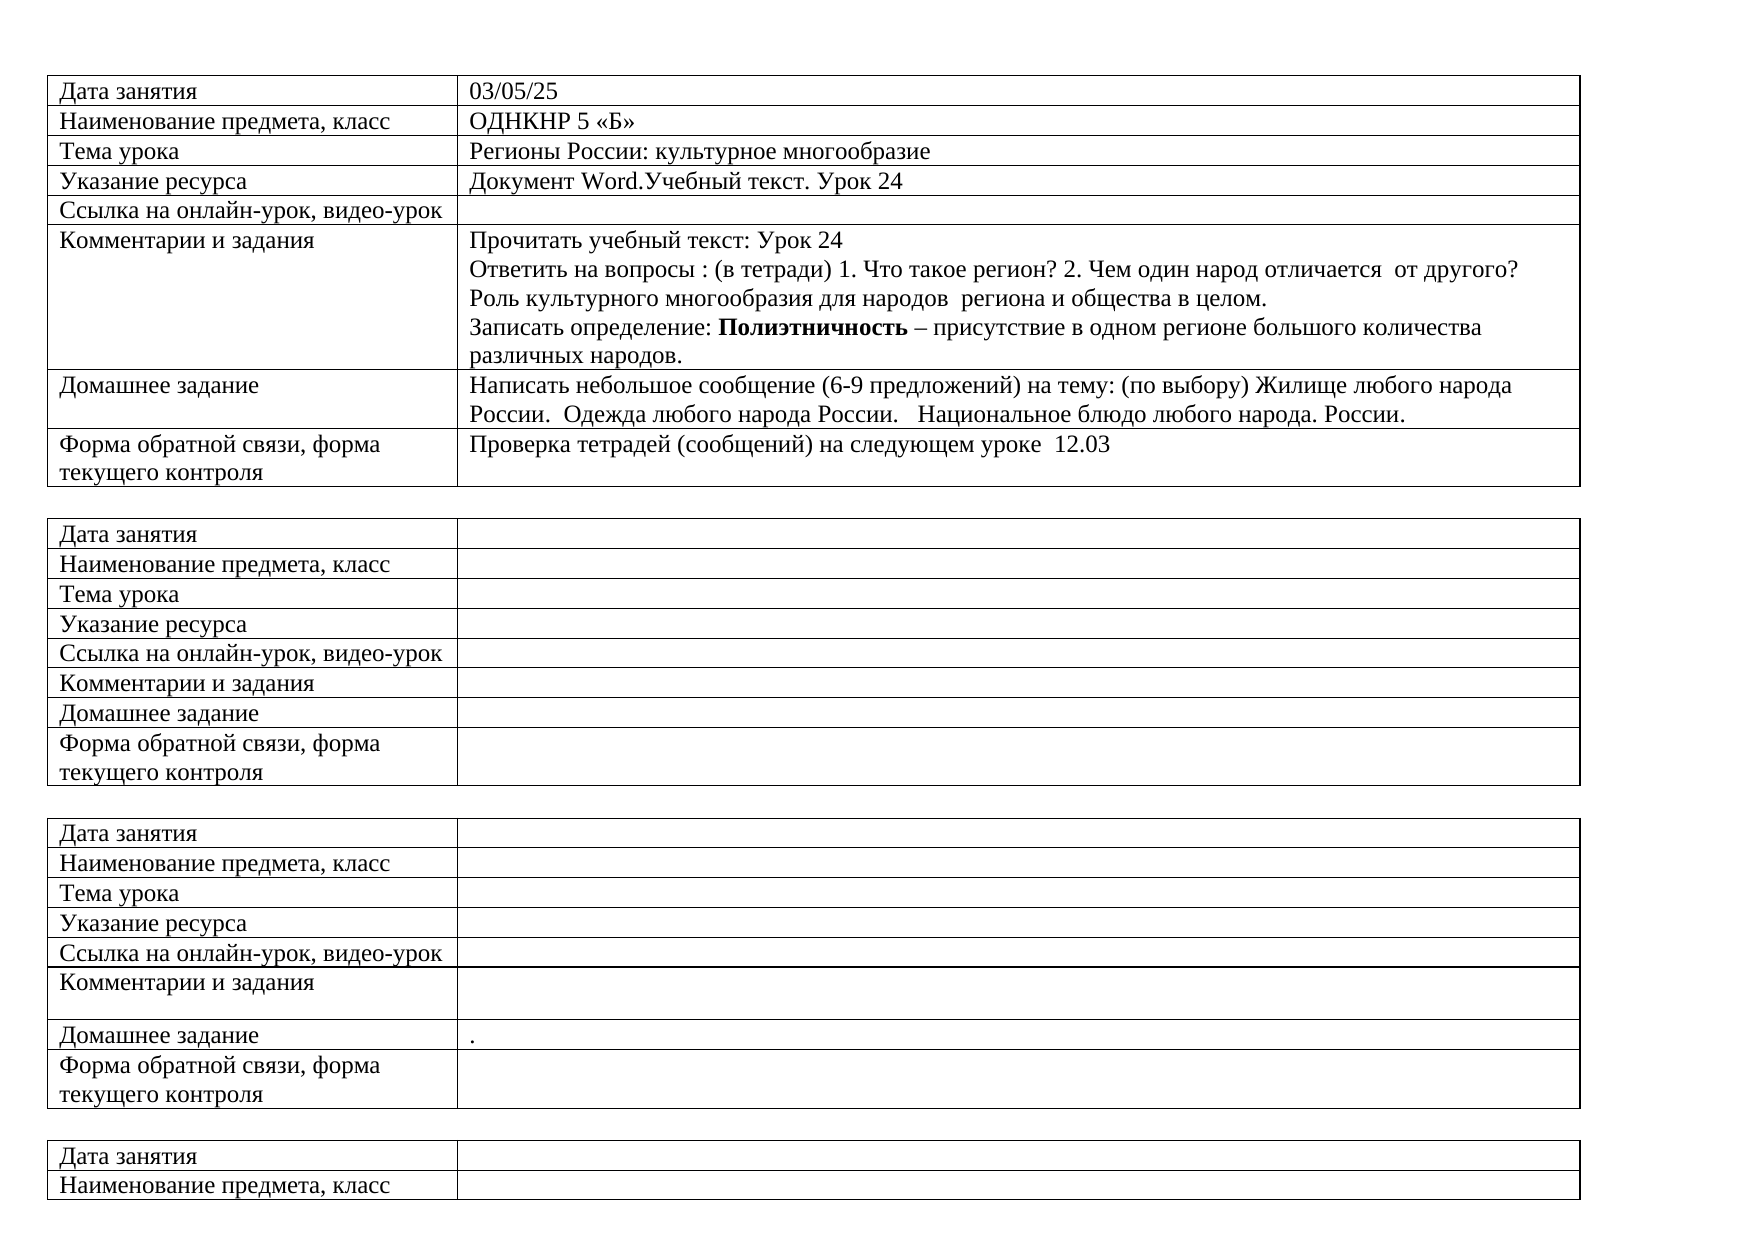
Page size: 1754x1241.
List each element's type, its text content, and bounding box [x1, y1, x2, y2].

table_cell Ссылка на онлайн-урок, видео-урок [48, 639, 457, 667]
table_cell [458, 968, 1579, 1019]
table_cell Указание ресурса [48, 166, 457, 194]
table_cell [458, 609, 1579, 637]
table_cell Написать небольшое сообщение (6-9 предложений) на тему: (по выбору) Жилище любого народа России. Одежда любого народа России. Национальное блюдо любого народа. России. [458, 370, 1579, 428]
table_cell [458, 878, 1579, 907]
table_cell ОДНКНР 5 «Б» [458, 106, 1579, 135]
table_cell [458, 698, 1579, 727]
table_header 05.03.25 [458, 76, 1579, 105]
table_header [458, 1141, 1579, 1169]
table_cell Наименование предмета, класс [48, 549, 457, 578]
table_cell [458, 1050, 1579, 1108]
table_header Дата занятия [48, 519, 457, 548]
table_cell [458, 1171, 1579, 1199]
table_cell Комментарии и задания [48, 225, 457, 369]
table_cell Ссылка на онлайн-урок, видео-урок [48, 196, 457, 224]
table_cell Наименование предмета, класс [48, 848, 457, 877]
table_cell Форма обратной связи, форма текущего контроля [48, 728, 457, 785]
table_cell Форма обратной связи, форма текущего контроля [48, 429, 457, 486]
table_header Дата занятия [48, 1141, 457, 1169]
table_header [458, 519, 1579, 548]
table_cell [458, 549, 1579, 578]
table_cell Комментарии и задания [48, 968, 457, 1019]
table_cell [458, 908, 1579, 937]
table_header Дата занятия [48, 819, 457, 847]
table_cell Документ Word.Учебный текст. Урок 24 [458, 166, 1579, 194]
table_cell Тема урока [48, 878, 457, 907]
table_cell Тема урока [48, 136, 457, 165]
table_cell Тема урока [48, 579, 457, 608]
table_cell Наименование предмета, класс [48, 106, 457, 135]
table_header Дата занятия [48, 76, 457, 105]
table_cell Регионы России: культурное многообразие [458, 136, 1579, 165]
table_cell Указание ресурса [48, 908, 457, 937]
table_cell [458, 639, 1579, 667]
table_cell Домашнее задание [48, 370, 457, 428]
table_cell Домашнее задание [48, 698, 457, 727]
table_cell Комментарии и задания [48, 668, 457, 697]
table_header [458, 819, 1579, 847]
table_cell Форма обратной связи, форма текущего контроля [48, 1050, 457, 1108]
table_cell [458, 848, 1579, 877]
table_cell Домашнее задание [48, 1020, 457, 1049]
table_cell . [458, 1020, 1579, 1049]
table_cell [458, 938, 1579, 966]
table_cell [458, 579, 1579, 608]
table_cell Ссылка на онлайн-урок, видео-урок [48, 938, 457, 966]
table_cell Прочитать учебный текст: Урок 24 Ответить на вопросы : (в тетради) 1. Что такое регион? 2. Чем один народ отличается от другого? Роль культурного многообразия для народов региона и общества в целом. Записать определение: Полиэтничность – присутствие в одном регионе большого количества различных народов. [458, 225, 1579, 369]
table_cell [458, 728, 1579, 785]
table_cell [458, 668, 1579, 697]
table_cell Указание ресурса [48, 609, 457, 637]
table_cell Наименование предмета, класс [48, 1171, 457, 1199]
table_cell [458, 196, 1579, 224]
table_cell Проверка тетрадей (сообщений) на следующем уроке 12.03 [458, 429, 1579, 486]
